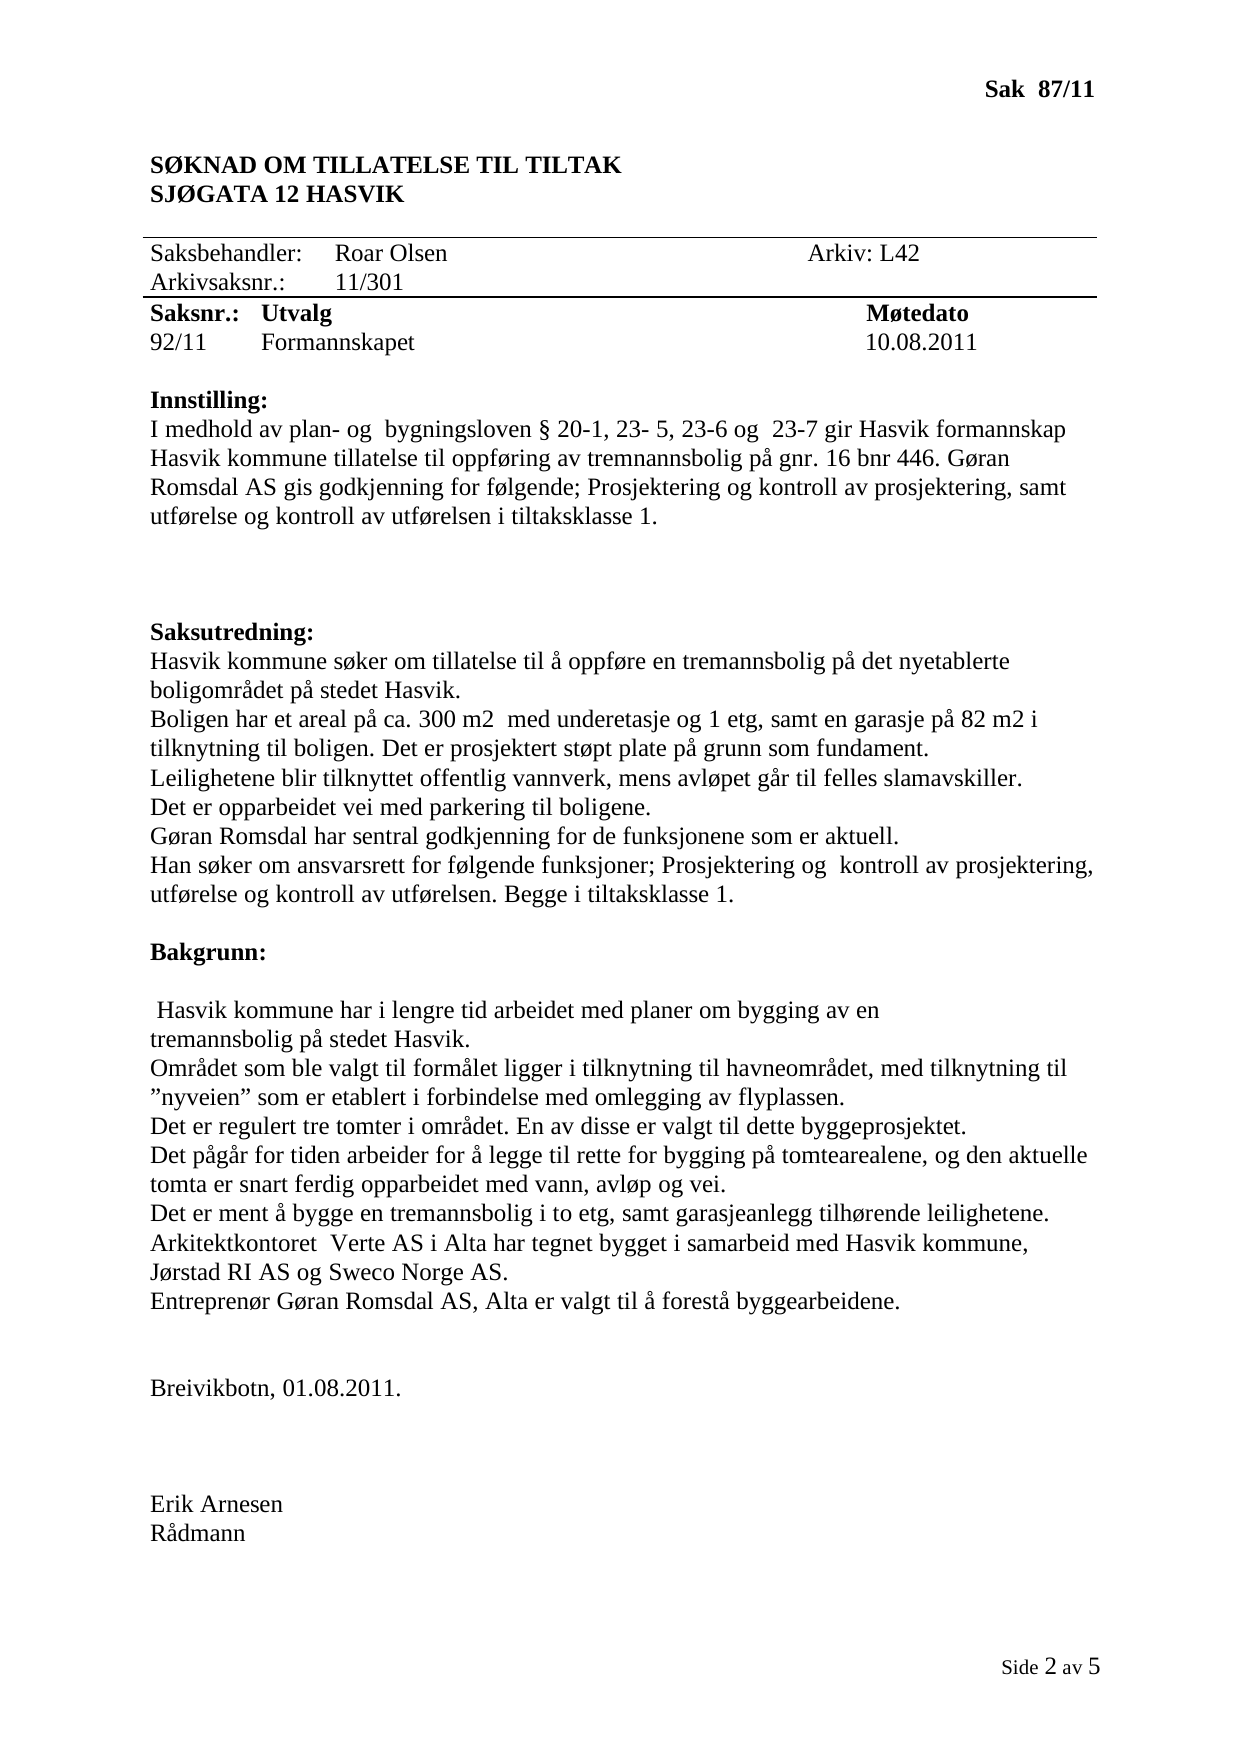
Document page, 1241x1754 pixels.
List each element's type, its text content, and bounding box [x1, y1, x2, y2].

text Leilighetene blir tilknyttet offentlig vannverk, mens avløpet går til felles slamavskiller. [150, 762, 1100, 791]
table_cell Arkivsaksnr.: [143, 267, 327, 296]
text Gøran Romsdal har sentral godkjenning for de funksjonene som er aktuell. [150, 821, 1100, 849]
text Han søker om ansvarsrett for følgende funksjoner; Prosjektering og kontroll av prosjektering, utførelse og kontroll av utførelsen. Begge i tiltaksklasse 1. [150, 849, 1100, 908]
table_cell Utvalg [254, 298, 859, 326]
text Det er ment å bygge en tremannsbolig i to etg, samt garasjeanlegg tilhørende leilighetene. [150, 1198, 1100, 1227]
table_cell Saksnr.: [143, 298, 253, 326]
text Saksutredning: [150, 617, 1100, 646]
table_cell Møtedato [859, 296, 1107, 326]
text Det er opparbeidet vei med parkering til boligene. [150, 791, 1100, 821]
text I medhold av plan- og bygningsloven § 20-1, 23- 5, 23-6 og 23-7 gir Hasvik formannskap Hasvik kommune tillatelse til oppføring av tremnannsbolig på gnr. 16 bnr 446. Gøran Romsdal AS gis godkjenning for følgende; Prosjektering og kontroll av prosjektering, samt utførelse og kontroll av utførelsen i tiltaksklasse 1. [150, 414, 1100, 530]
text SØKNAD OM TILLATELSE TIL TILTAK [150, 150, 1100, 179]
text Erik Arnesen [150, 1489, 1100, 1518]
table_cell [1097, 267, 1107, 296]
text 92/11 Formannskapet 10.08.2011 [150, 326, 1100, 356]
text Arkitektkontoret Verte AS i Alta har tegnet bygget i samarbeid med Hasvik kommune, Jørstad RI AS og Sweco Norge AS. [150, 1227, 1100, 1286]
text Hasvik kommune har i lengre tid arbeidet med planer om bygging av en tremannsbolig på stedet Hasvik. [150, 995, 1100, 1053]
table_header Arkiv: L42 [800, 238, 1097, 267]
table_header [1097, 237, 1107, 267]
text Det er regulert tre tomter i området. En av disse er valgt til dette byggeprosjektet. [150, 1111, 1100, 1140]
text SJØGATA 12 HASVIK [150, 179, 1100, 208]
text Boligen har et areal på ca. 300 m2 med underetasje og 1 etg, samt en garasje på 82 m2 i tilknytning til boligen. Det er prosjektert støpt plate på grunn som fundament. [150, 704, 1100, 762]
table_header Saksbehandler: [143, 238, 327, 267]
text Innstilling: [150, 384, 1100, 414]
text Breivikbotn, 01.08.2011. [150, 1373, 1100, 1402]
text Bakgrunn: [150, 937, 1100, 966]
text Det pågår for tiden arbeider for å legge til rette for bygging på tomtearealene, og den aktuelle tomta er snart ferdig opparbeidet med vann, avløp og vei. [150, 1140, 1100, 1198]
table_cell [800, 267, 1097, 296]
text Området som ble valgt til formålet ligger i tilknytning til havneområdet, med tilknytning til ”nyveien” som er etablert i forbindelse med omlegging av flyplassen. [150, 1053, 1100, 1111]
table_header Roar Olsen [327, 238, 800, 267]
table_cell [569, 267, 800, 296]
text Hasvik kommune søker om tillatelse til å oppføre en tremannsbolig på det nyetablerte boligområdet på stedet Hasvik. [150, 646, 1100, 704]
text Rådmann [150, 1518, 1100, 1547]
table_cell 11/301 [327, 267, 569, 296]
text Entreprenør Gøran Romsdal AS, Alta er valgt til å forestå byggearbeidene. [150, 1286, 1100, 1314]
